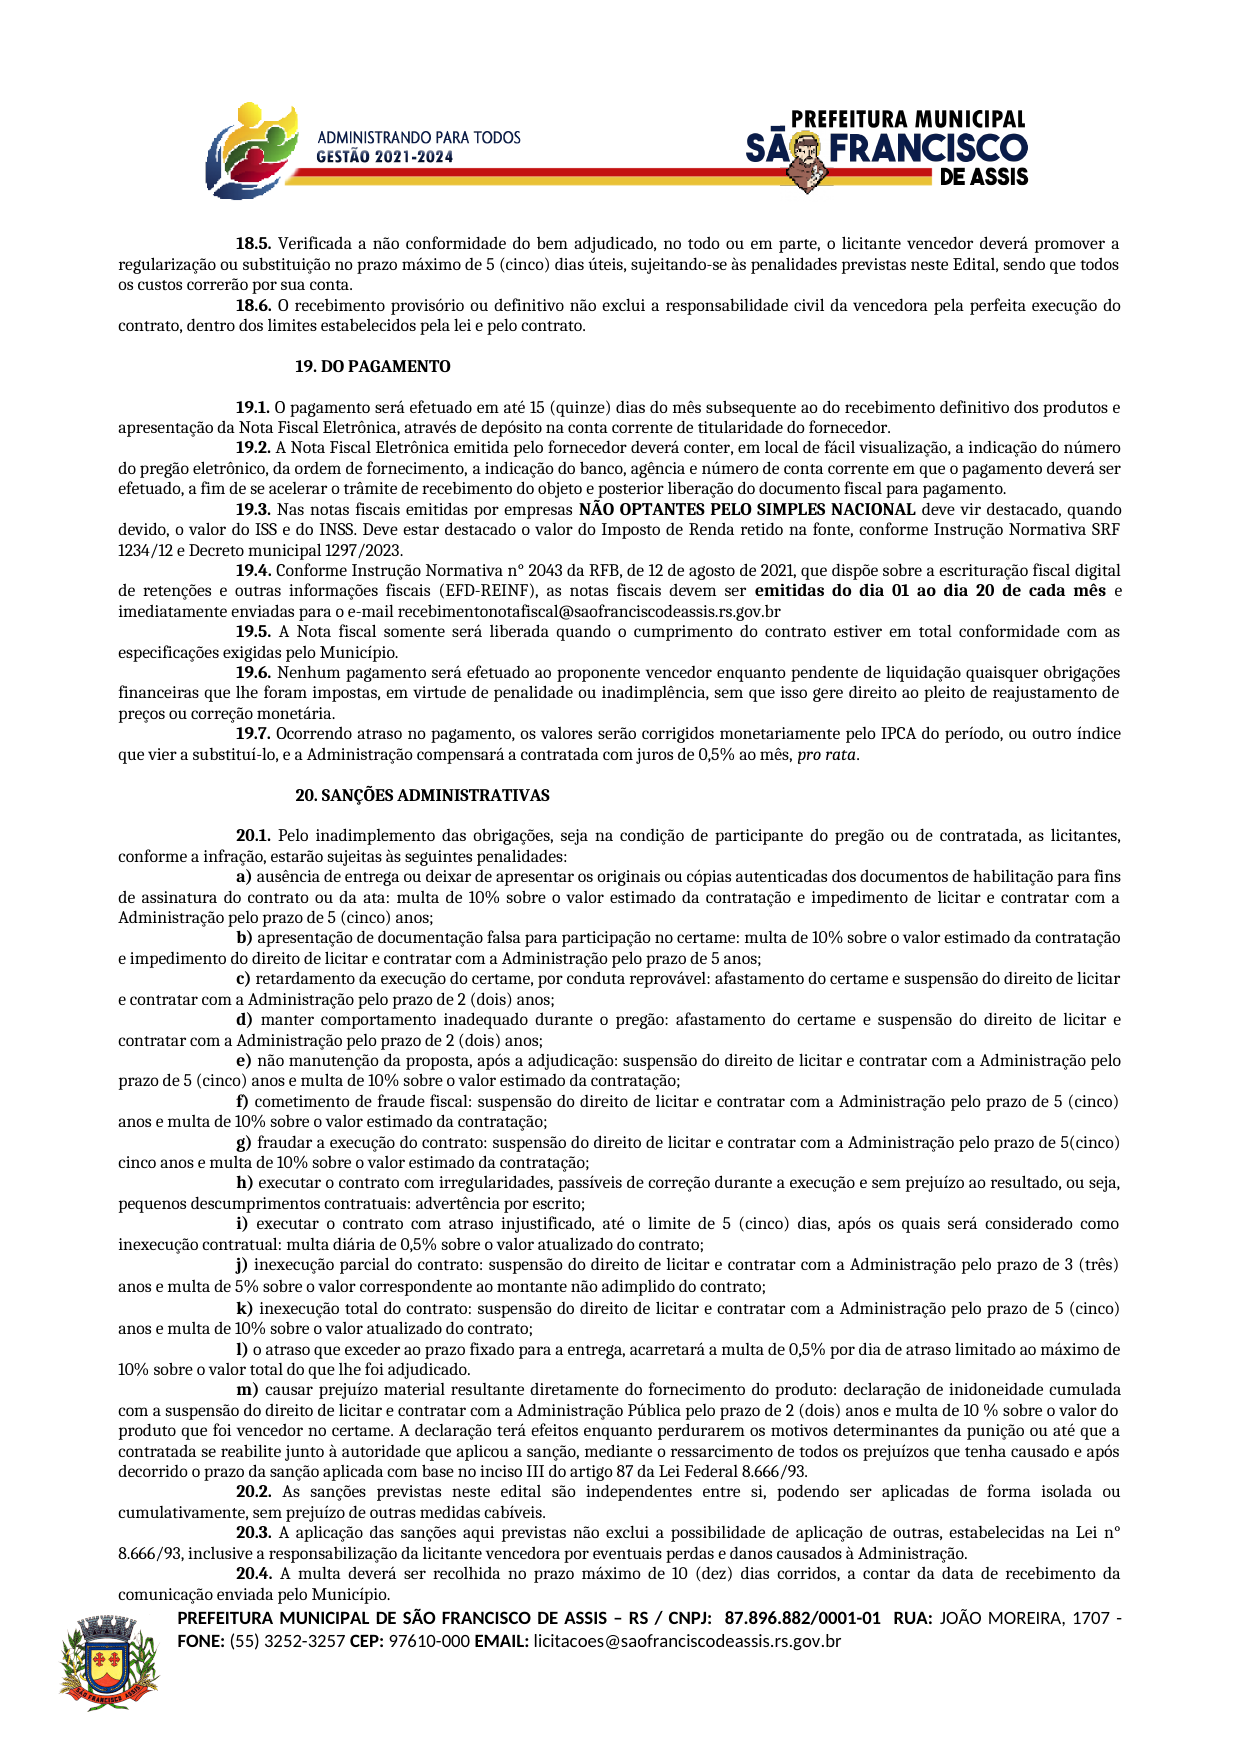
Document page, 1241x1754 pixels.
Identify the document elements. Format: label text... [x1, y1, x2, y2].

text 20.1. Pelo inadimplemento das obrigações, seja na condição de participante do pregão ou de contratada, as licitantes, conforme a infração, estarão sujeitas às seguintes penalidades: [118, 826, 1122, 867]
text h) executar o contrato com irregularidades, passíveis de correção durante a execução e sem prejuízo ao resultado, ou seja, pequenos descumprimentos contratuais: advertência por escrito; [118, 1173, 1122, 1214]
text 19.7. Ocorrendo atraso no pagamento, os valores serão corrigidos monetariamente pelo IPCA do período, ou outro índice que vier a substituí-lo, e a Administração compensará a contratada com juros de 0,5% ao mês, pro rata. [118, 724, 1122, 764]
text d) manter comportamento inadequado durante o pregão: afastamento do certame e suspensão do direito de licitar e contratar com a Administração pelo prazo de 2 (dois) anos; [118, 1009, 1122, 1050]
text m) causar prejuízo material resultante diretamente do fornecimento do produto: declaração de inidoneidade cumulada com a suspensão do direito de licitar e contratar com a Administração Pública pelo prazo de 2 (dois) anos e multa de 10 % sobre o valor do produto que foi vencedor no certame. A declaração terá efeitos enquanto perdurarem os motivos determinantes da punição ou até que a contratada se reabilite junto à autoridade que aplicou a sanção, mediante o ressarcimento de todos os prejuízos que tenha causado e após decorrido o prazo da sanção aplicada com base no inciso III do artigo 87 da Lei Federal 8.666/93. [118, 1380, 1122, 1482]
text 19.4. Conforme Instrução Normativa n° 2043 da RFB, de 12 de agosto de 2021, que dispõe sobre a escrituração fiscal digital de retenções e outras informações fiscais (EFD-REINF), as notas fiscais devem ser emitidas do dia 01 ao dia 20 de cada mês e imediatamente enviadas para o e-mail recebimentonotafiscal@saofranciscodeassis.rs.gov.br [118, 560, 1122, 622]
text 19.5. A Nota fiscal somente será liberada quando o cumprimento do contrato estiver em total conformidade com as especificações exigidas pelo Município. [118, 622, 1122, 662]
text 19.3. Nas notas fiscais emitidas por empresas NÃO OPTANTES PELO SIMPLES NACIONAL deve vir destacado, quando devido, o valor do ISS e do INSS. Deve estar destacado o valor do Imposto de Renda retido na fonte, conforme Instrução Normativa SRF 1234/12 e Decreto municipal 1297/2023. [118, 499, 1122, 560]
text 20. SANÇÕES ADMINISTRATIVAS [118, 785, 1122, 805]
text j) inexecução parcial do contrato: suspensão do direito de licitar e contratar com a Administração pelo prazo de 3 (três) anos e multa de 5% sobre o valor correspondente ao montante não adimplido do contrato; [118, 1254, 1122, 1297]
text 18.5. Verificada a não conformidade do bem adjudicado, no todo ou em parte, o licitante vencedor deverá promover a regularização ou substituição no prazo máximo de 5 (cinco) dias úteis, sujeitando-se às penalidades previstas neste Edital, sendo que todos os custos correrão por sua conta. [118, 234, 1122, 295]
text c) retardamento da execução do certame, por conduta reprovável: afastamento do certame e suspensão do direito de licitar e contratar com a Administração pelo prazo de 2 (dois) anos; [118, 969, 1122, 1009]
text 19.2. A Nota Fiscal Eletrônica emitida pelo fornecedor deverá conter, em local de fácil visualização, a indicação do número do pregão eletrônico, da ordem de fornecimento, a indicação do banco, agência e número de conta corrente em que o pagamento deverá ser efetuado, a fim de se acelerar o trâmite de recebimento do objeto e posterior liberação do documento fiscal para pagamento. [118, 438, 1122, 499]
text 20.3. A aplicação das sanções aqui previstas não exclui a possibilidade de aplicação de outras, estabelecidas na Lei n° 8.666/93, inclusive a responsabilização da licitante vencedora por eventuais perdas e danos causados à Administração. [118, 1523, 1122, 1563]
text 19. DO PAGAMENTO [118, 356, 1122, 377]
text i) executar o contrato com atraso injustificado, até o limite de 5 (cinco) dias, após os quais será considerado como inexecução contratual: multa diária de 0,5% sobre o valor atualizado do contrato; [118, 1214, 1122, 1254]
text 20.2. As sanções previstas neste edital são independentes entre si, podendo ser aplicadas de forma isolada ou cumulativamente, sem prejuízo de outras medidas cabíveis. [118, 1482, 1122, 1523]
text 19.6. Nenhum pagamento será efetuado ao proponente vencedor enquanto pendente de liquidação quaisquer obrigações financeiras que lhe foram impostas, em virtude de penalidade ou inadimplência, sem que isso gere direito ao pleito de reajustamento de preços ou correção monetária. [118, 662, 1122, 724]
text 18.6. O recebimento provisório ou definitivo não exclui a responsabilidade civil da vencedora pela perfeita execução do contrato, dentro dos limites estabelecidos pela lei e pelo contrato. [118, 295, 1122, 336]
text b) apresentação de documentação falsa para participação no certame: multa de 10% sobre o valor estimado da contratação e impedimento do direito de licitar e contratar com a Administração pelo prazo de 5 anos; [118, 928, 1122, 969]
text 20.4. A multa deverá ser recolhida no prazo máximo de 10 (dez) dias corridos, a contar da data de recebimento da comunicação enviada pelo Município. [118, 1563, 1122, 1604]
text l) o atraso que exceder ao prazo fixado para a entrega, acarretará a multa de 0,5% por dia de atraso limitado ao máximo de 10% sobre o valor total do que lhe foi adjudicado. [118, 1339, 1122, 1380]
text 19.1. O pagamento será efetuado em até 15 (quinze) dias do mês subsequente ao do recebimento definitivo dos produtos e apresentação da Nota Fiscal Eletrônica, através de depósito na conta corrente de titularidade do fornecedor. [118, 397, 1122, 438]
text g) fraudar a execução do contrato: suspensão do direito de licitar e contratar com a Administração pelo prazo de 5(cinco) cinco anos e multa de 10% sobre o valor estimado da contratação; [118, 1132, 1122, 1173]
text e) não manutenção da proposta, após a adjudicação: suspensão do direito de licitar e contratar com a Administração pelo prazo de 5 (cinco) anos e multa de 10% sobre o valor estimado da contratação; [118, 1050, 1122, 1091]
text a) ausência de entrega ou deixar de apresentar os originais ou cópias autenticadas dos documentos de habilitação para fins de assinatura do contrato ou da ata: multa de 10% sobre o valor estimado da contratação e impedimento de licitar e contratar com a Administração pelo prazo de 5 (cinco) anos; [118, 867, 1122, 928]
text k) inexecução total do contrato: suspensão do direito de licitar e contratar com a Administração pelo prazo de 5 (cinco) anos e multa de 10% sobre o valor atualizado do contrato; [118, 1298, 1122, 1339]
text f) cometimento de fraude fiscal: suspensão do direito de licitar e contratar com a Administração pelo prazo de 5 (cinco) anos e multa de 10% sobre o valor estimado da contratação; [118, 1091, 1122, 1132]
